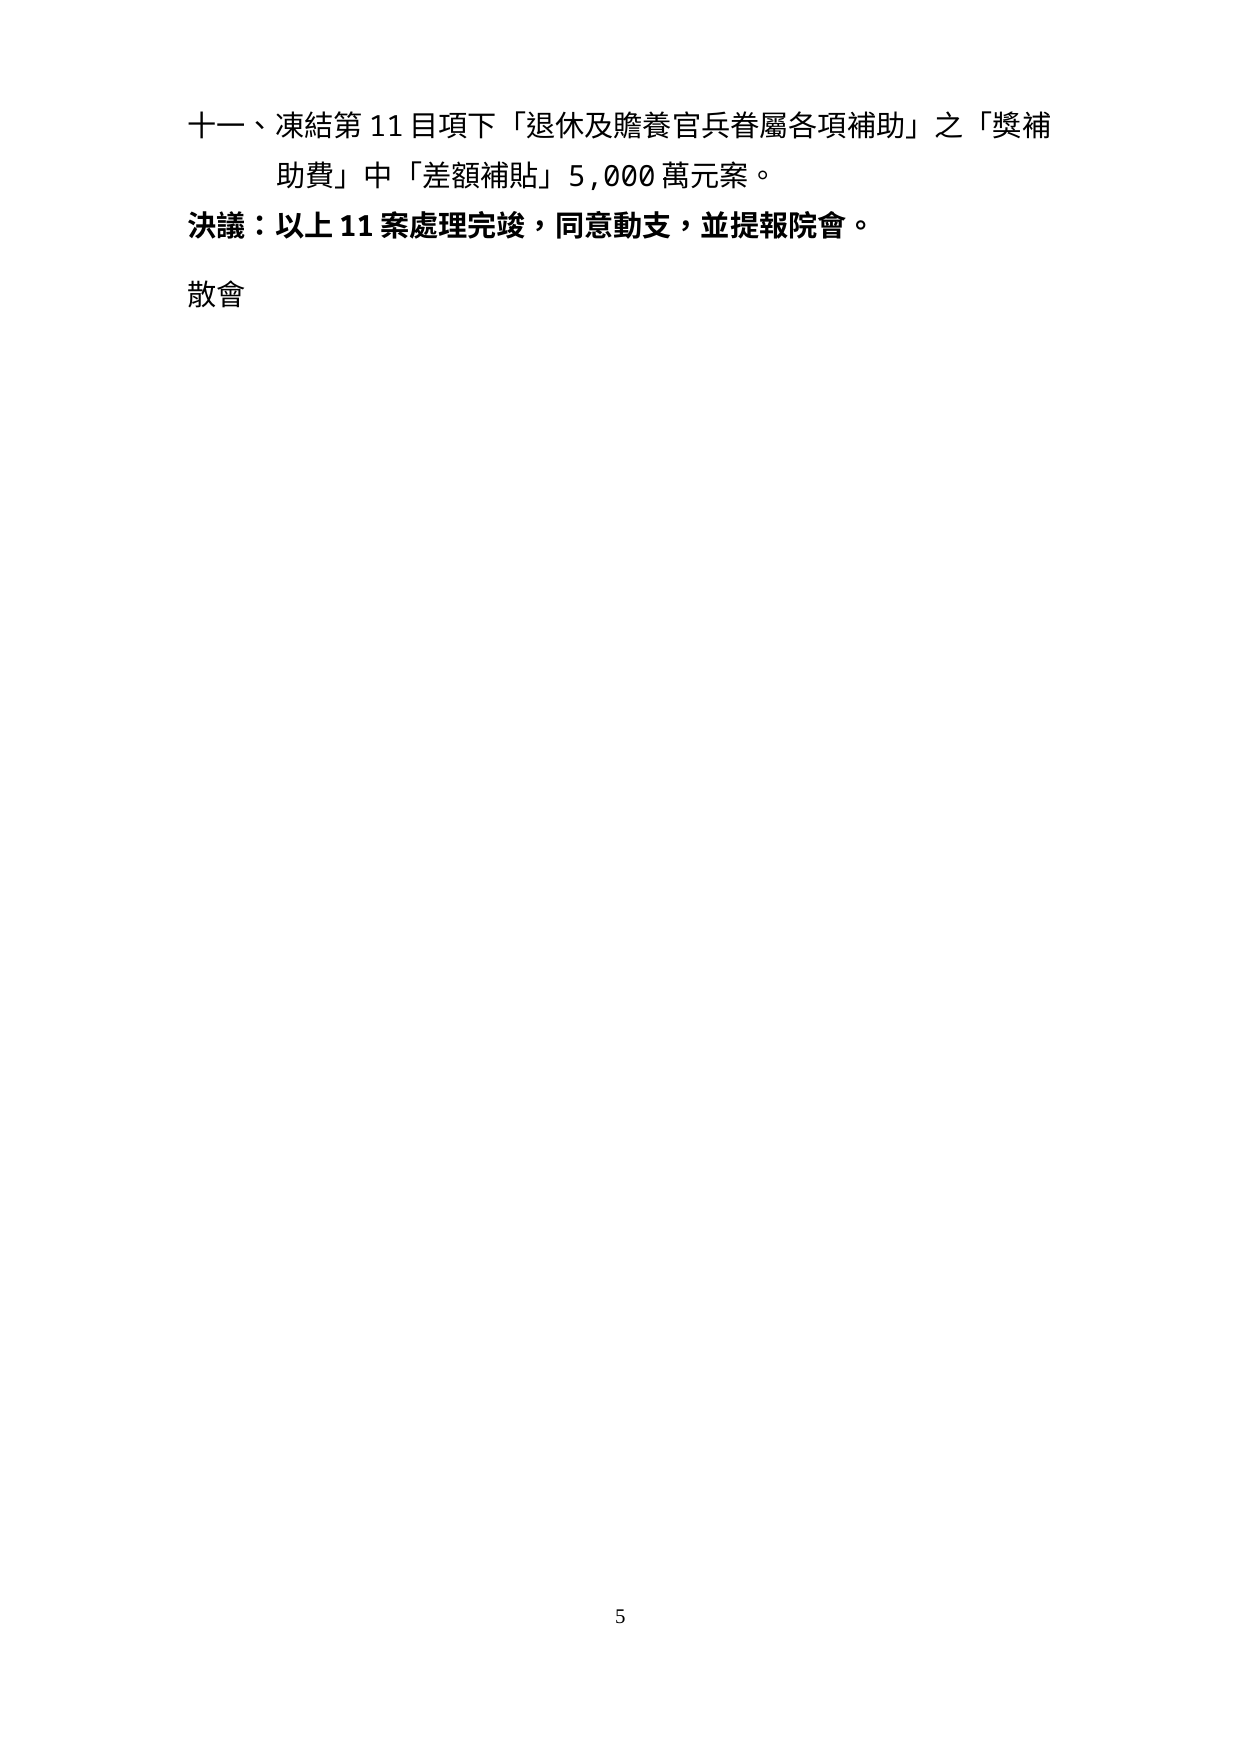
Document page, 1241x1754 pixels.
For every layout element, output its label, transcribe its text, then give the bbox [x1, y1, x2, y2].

text 決議：以上11案處理完竣，同意動支，並提報院會。 [187, 196, 1053, 246]
text 散會 [187, 265, 1053, 315]
text 十一、凍結第11目項下「退休及贍養官兵眷屬各項補助」之「獎補助費」中「差額補貼」5,000萬元案。 [187, 96, 1053, 196]
